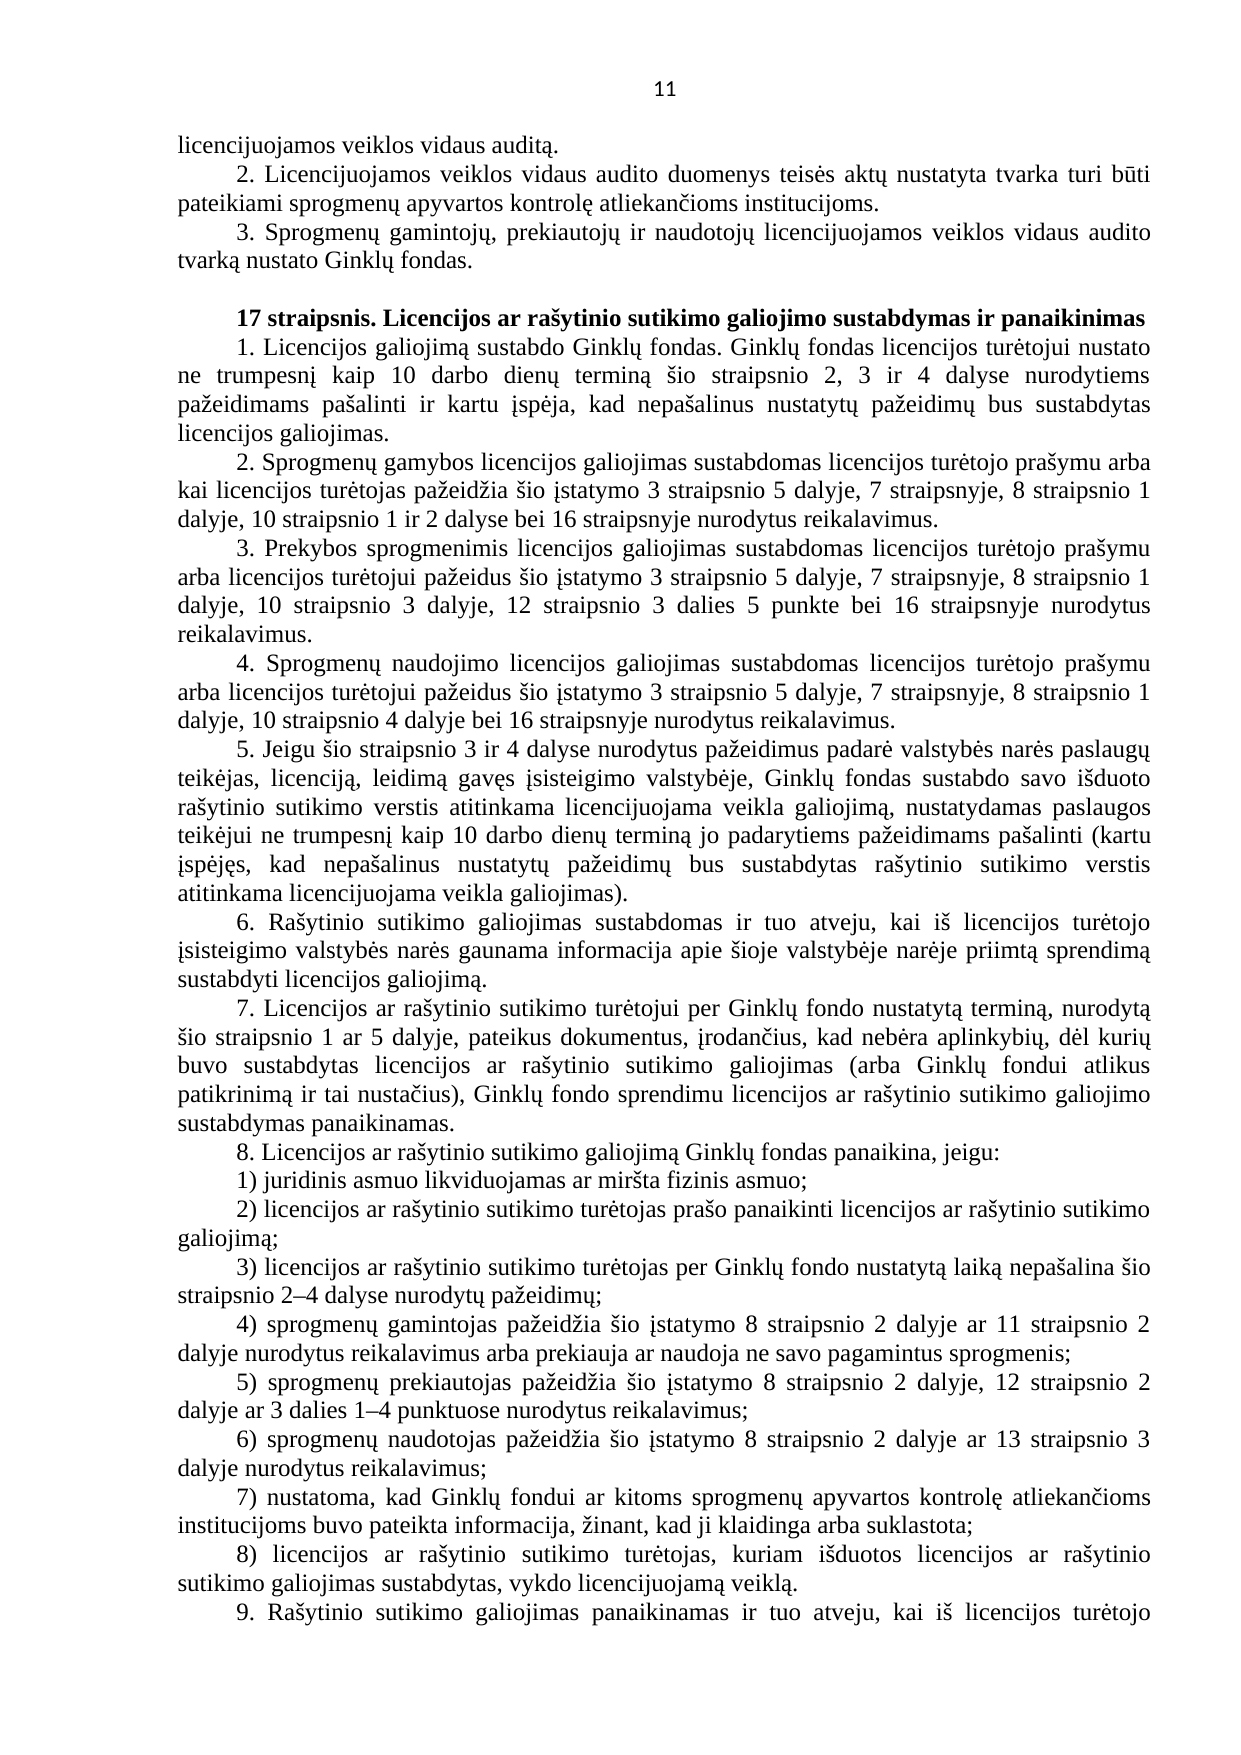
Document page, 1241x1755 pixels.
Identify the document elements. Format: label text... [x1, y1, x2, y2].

text 5) sprogmenų prekiautojas pažeidžia šio įstatymo 8 straipsnio 2 dalyje, 12 straipsnio 2 dalyje ar 3 dalies 1–4 punktuose nurodytus reikalavimus; [177, 1367, 1152, 1424]
text 8. Licencijos ar rašytinio sutikimo galiojimą Ginklų fondas panaikina, jeigu: [177, 1137, 1152, 1166]
text 2) licencijos ar rašytinio sutikimo turėtojas prašo panaikinti licencijos ar rašytinio sutikimo galiojimą; [177, 1194, 1152, 1252]
text 9. Rašytinio sutikimo galiojimas panaikinamas ir tuo atveju, kai iš licencijos turėtojo [177, 1597, 1152, 1626]
text 2. Licencijuojamos veiklos vidaus audito duomenys teisės aktų nustatyta tvarka turi būti pateikiami sprogmenų apyvartos kontrolę atliekančioms institucijoms. [177, 159, 1152, 217]
text 3) licencijos ar rašytinio sutikimo turėtojas per Ginklų fondo nustatytą laiką nepašalina šio straipsnio 2–4 dalyse nurodytų pažeidimų; [177, 1252, 1152, 1309]
text 7) nustatoma, kad Ginklų fondui ar kitoms sprogmenų apyvartos kontrolę atliekančioms institucijoms buvo pateikta informacija, žinant, kad ji klaidinga arba suklastota; [177, 1482, 1152, 1539]
text 1) juridinis asmuo likviduojamas ar miršta fizinis asmuo; [177, 1166, 1152, 1194]
text 6. Rašytinio sutikimo galiojimas sustabdomas ir tuo atveju, kai iš licencijos turėtojo įsisteigimo valstybės narės gaunama informacija apie šioje valstybėje narėje priimtą sprendimą sustabdyti licencijos galiojimą. [177, 907, 1152, 993]
text 4. Sprogmenų naudojimo licencijos galiojimas sustabdomas licencijos turėtojo prašymu arba licencijos turėtojui pažeidus šio įstatymo 3 straipsnio 5 dalyje, 7 straipsnyje, 8 straipsnio 1 dalyje, 10 straipsnio 4 dalyje bei 16 straipsnyje nurodytus reikalavimus. [177, 648, 1152, 734]
text 17 straipsnis. Licencijos ar rašytinio sutikimo galiojimo sustabdymas ir panaikinimas [236, 303, 1152, 332]
text 1. Licencijos galiojimą sustabdo Ginklų fondas. Ginklų fondas licencijos turėtojui nustato ne trumpesnį kaip 10 darbo dienų terminą šio straipsnio 2, 3 ir 4 dalyse nurodytiems pažeidimams pašalinti ir kartu įspėja, kad nepašalinus nustatytų pažeidimų bus sustabdytas licencijos galiojimas. [177, 332, 1152, 447]
text 3. Sprogmenų gamintojų, prekiautojų ir naudotojų licencijuojamos veiklos vidaus audito tvarką nustato Ginklų fondas. [177, 217, 1152, 274]
text 8) licencijos ar rašytinio sutikimo turėtojas, kuriam išduotos licencijos ar rašytinio sutikimo galiojimas sustabdytas, vykdo licencijuojamą veiklą. [177, 1539, 1152, 1597]
text licencijuojamos veiklos vidaus auditą. [177, 131, 1152, 159]
text 2. Sprogmenų gamybos licencijos galiojimas sustabdomas licencijos turėtojo prašymu arba kai licencijos turėtojas pažeidžia šio įstatymo 3 straipsnio 5 dalyje, 7 straipsnyje, 8 straipsnio 1 dalyje, 10 straipsnio 1 ir 2 dalyse bei 16 straipsnyje nurodytus reikalavimus. [177, 447, 1152, 533]
text 6) sprogmenų naudotojas pažeidžia šio įstatymo 8 straipsnio 2 dalyje ar 13 straipsnio 3 dalyje nurodytus reikalavimus; [177, 1424, 1152, 1482]
text 5. Jeigu šio straipsnio 3 ir 4 dalyse nurodytus pažeidimus padarė valstybės narės paslaugų teikėjas, licenciją, leidimą gavęs įsisteigimo valstybėje, Ginklų fondas sustabdo savo išduoto rašytinio sutikimo verstis atitinkama licencijuojama veikla galiojimą, nustatydamas paslaugos teikėjui ne trumpesnį kaip 10 darbo dienų terminą jo padarytiems pažeidimams pašalinti (kartu įspėjęs, kad nepašalinus nustatytų pažeidimų bus sustabdytas rašytinio sutikimo verstis atitinkama licencijuojama veikla galiojimas). [177, 734, 1152, 907]
text 7. Licencijos ar rašytinio sutikimo turėtojui per Ginklų fondo nustatytą terminą, nurodytą šio straipsnio 1 ar 5 dalyje, pateikus dokumentus, įrodančius, kad nebėra aplinkybių, dėl kurių buvo sustabdytas licencijos ar rašytinio sutikimo galiojimas (arba Ginklų fondui atlikus patikrinimą ir tai nustačius), Ginklų fondo sprendimu licencijos ar rašytinio sutikimo galiojimo sustabdymas panaikinamas. [177, 993, 1152, 1137]
text 3. Prekybos sprogmenimis licencijos galiojimas sustabdomas licencijos turėtojo prašymu arba licencijos turėtojui pažeidus šio įstatymo 3 straipsnio 5 dalyje, 7 straipsnyje, 8 straipsnio 1 dalyje, 10 straipsnio 3 dalyje, 12 straipsnio 3 dalies 5 punkte bei 16 straipsnyje nurodytus reikalavimus. [177, 533, 1152, 648]
text 4) sprogmenų gamintojas pažeidžia šio įstatymo 8 straipsnio 2 dalyje ar 11 straipsnio 2 dalyje nurodytus reikalavimus arba prekiauja ar naudoja ne savo pagamintus sprogmenis; [177, 1309, 1152, 1367]
